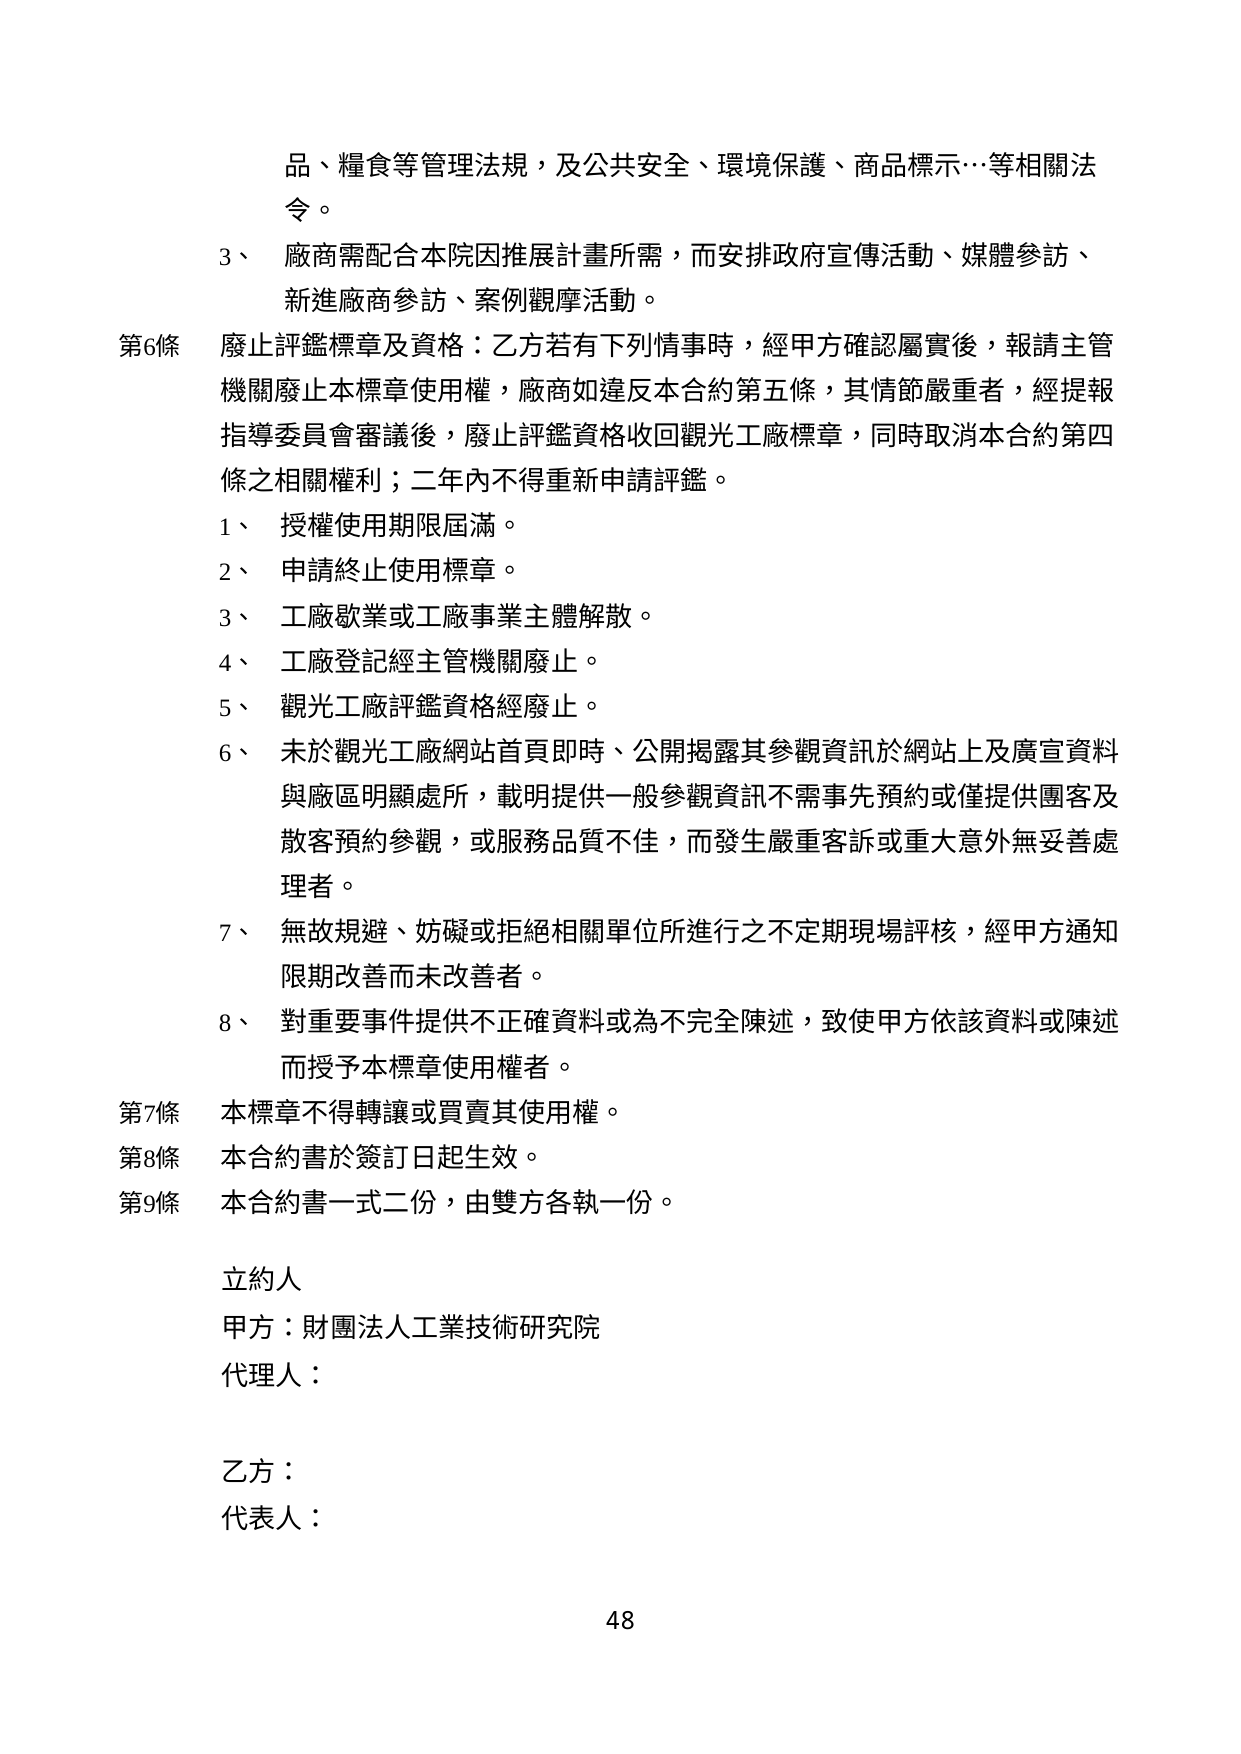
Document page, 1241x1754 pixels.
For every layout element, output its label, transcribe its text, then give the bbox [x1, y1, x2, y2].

text 代表人： [221, 1491, 1122, 1538]
list 廢止評鑑標章及資格：乙方若有下列情事時，經甲方確認屬實後，報請主管機關廢止本標章使用權，廠商如違反本合約第五條，其情節嚴重者，經提報指導委員會審議後，廢止評鑑資格收回觀光工廠標章，同時取消本合約第四條之相關權利；二年內不得重新申請評鑑。 [118, 324, 1122, 498]
list 工廠登記經主管機關廢止。 [219, 639, 1122, 679]
list 本合約書於簽訂日起生效。 [118, 1136, 1122, 1175]
list 工廠歇業或工廠事業主體解散。 [219, 594, 1122, 634]
list 本標章不得轉讓或買賣其使用權。 [118, 1091, 1122, 1130]
text 立約人 [221, 1251, 1122, 1299]
text 甲方：財團法人工業技術研究院 [221, 1299, 1122, 1347]
list 申請終止使用標章。 [219, 549, 1122, 589]
list 授權使用期限屆滿。 [219, 504, 1122, 543]
list 本合約書一式二份，由雙方各執一份。 [118, 1181, 1122, 1220]
list 未於觀光工廠網站首頁即時、公開揭露其參觀資訊於網站上及廣宣資料與廠區明顯處所，載明提供一般參觀資訊不需事先預約或僅提供團客及散客預約參觀，或服務品質不佳，而發生嚴重客訴或重大意外無妥善處理者。 [219, 730, 1122, 904]
list 觀光工廠評鑑資格經廢止。 [219, 685, 1122, 724]
list 品、糧食等管理法規，及公共安全、環境保護、商品標示…等相關法令。 [219, 143, 1122, 228]
list 對重要事件提供不正確資料或為不完全陳述，致使甲方依該資料或陳述而授予本標章使用權者。 [219, 1000, 1122, 1085]
list 無故規避、妨礙或拒絕相關單位所進行之不定期現場評核，經甲方通知限期改善而未改善者。 [219, 910, 1122, 994]
text 代理人： [221, 1347, 1122, 1395]
text 乙方： [221, 1443, 1122, 1491]
list 廠商需配合本院因推展計畫所需，而安排政府宣傳活動、媒體參訪、新進廠商參訪、案例觀摩活動。 [219, 234, 1122, 318]
